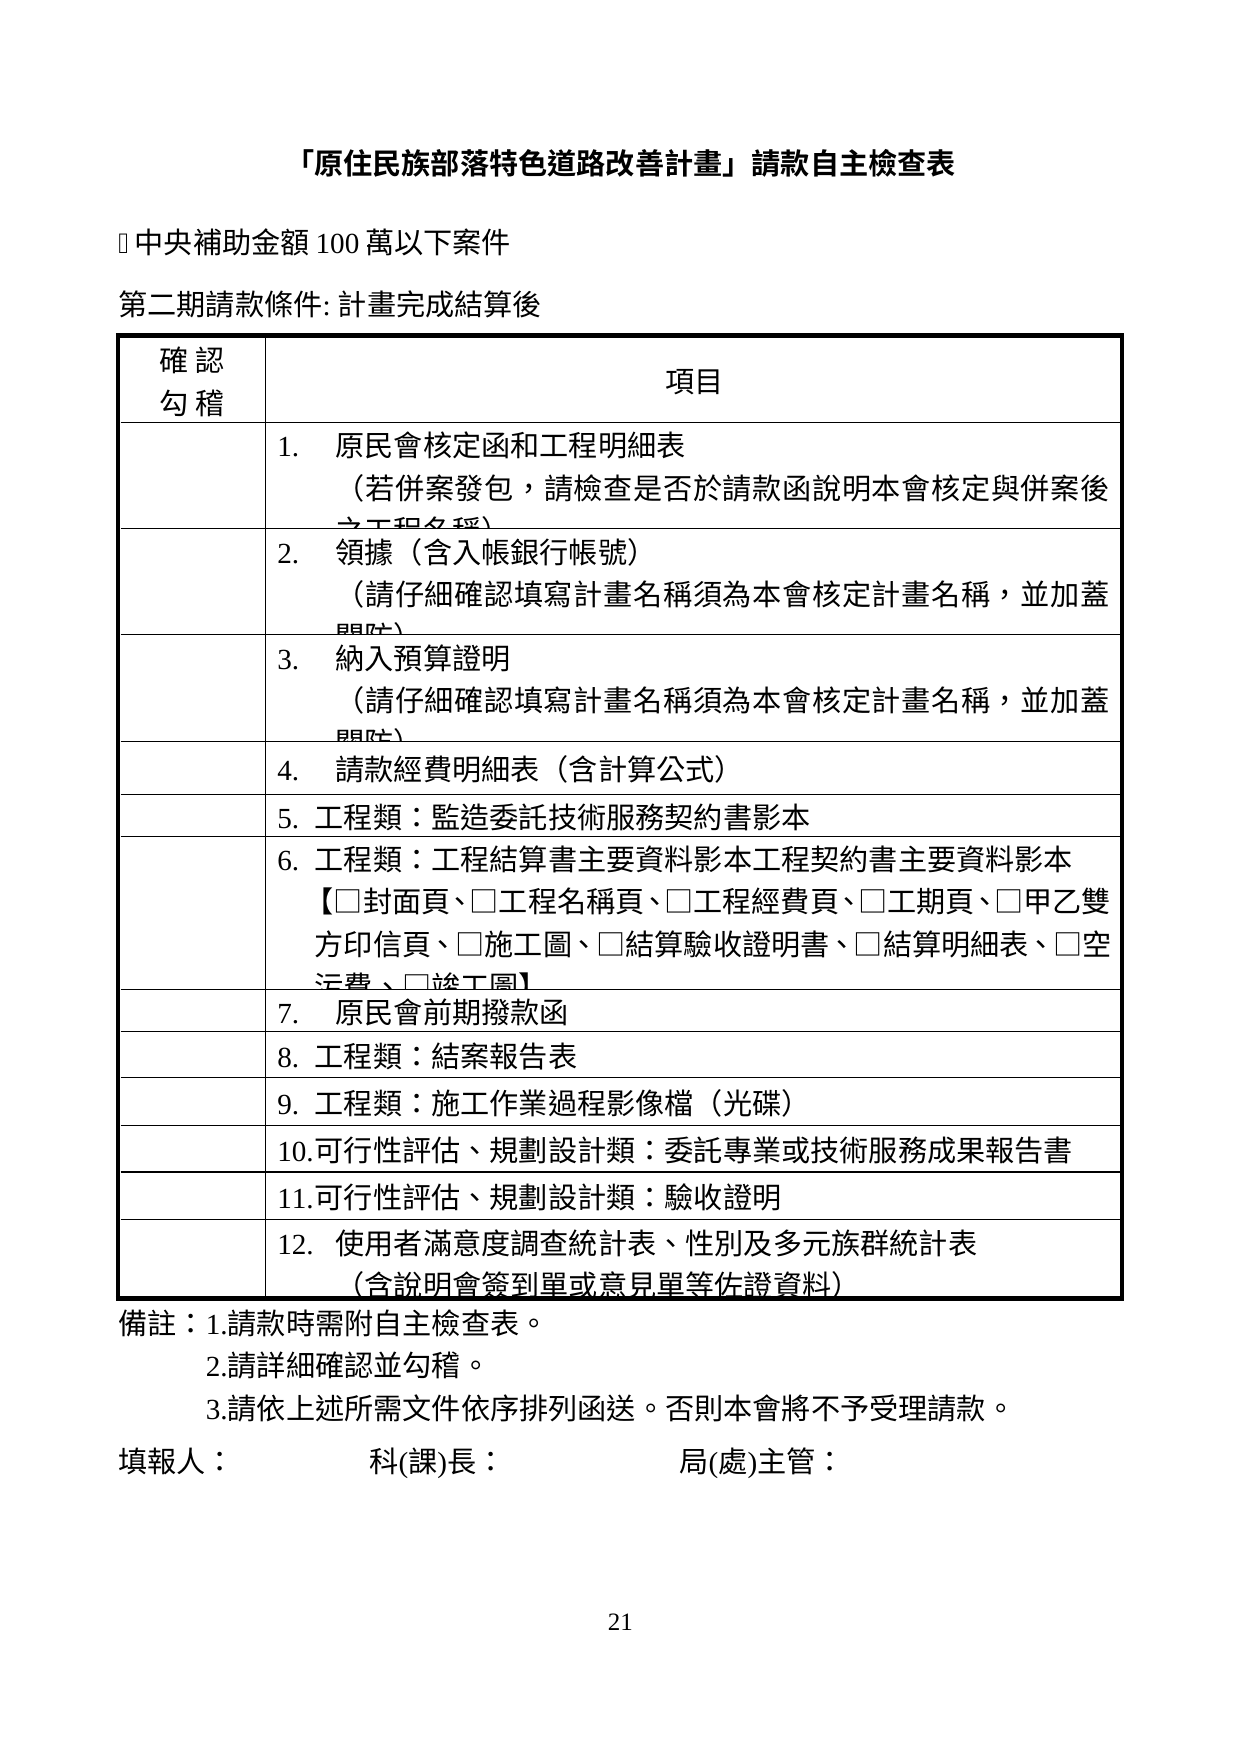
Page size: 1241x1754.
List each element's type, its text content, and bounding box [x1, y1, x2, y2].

table_cell [120, 1172, 265, 1219]
table_header 項目 [266, 338, 1120, 422]
text 備註：1.請款時需附自主檢查表。 [118, 1301, 1122, 1343]
table_cell 工程類：監造委託技術服務契約書影本 [266, 795, 1120, 836]
table_cell [120, 742, 265, 793]
table_cell 工程類：結案報告表 [266, 1032, 1120, 1077]
text 3.請依上述所需文件依序排列函送。否則本會將不予受理請款。 [118, 1385, 1122, 1427]
text 填報人： 科(課)長： 局(處)主管： [118, 1427, 1122, 1490]
table_cell 原民會前期撥款函 [266, 990, 1120, 1031]
table_cell 可行性評估、規劃設計類：驗收證明 [266, 1173, 1120, 1219]
text 2.請詳細確認並勾稽。 [118, 1343, 1122, 1385]
table_cell 工程類：工程結算書主要資料影本工程契約書主要資料影本 【□封面頁、□工程名稱頁、□工程經費頁、□工期頁、□甲乙雙方印信頁、□施工圖、□結算驗收證明書、□結算明細表、□空污費、□竣工圖】 [266, 837, 1120, 989]
table_cell [120, 423, 265, 528]
table_cell 納入預算證明 （請仔細確認填寫計畫名稱須為本會核定計畫名稱，並加蓋關防） [266, 635, 1120, 741]
table_cell 原民會核定函和工程明細表 （若併案發包，請檢查是否於請款函說明本會核定與併案後之工程名稱） [266, 423, 1120, 528]
table_cell [120, 529, 265, 634]
table_cell [120, 1126, 265, 1171]
table_cell 使用者滿意度調查統計表、性別及多元族群統計表 （含說明會簽到單或意見單等佐證資料） [266, 1220, 1120, 1296]
table_cell [120, 1220, 265, 1296]
table_cell [120, 795, 265, 836]
text c中央補助金額100萬以下案件 [118, 208, 1122, 271]
table_cell 請款經費明細表（含計算公式） [266, 742, 1120, 793]
text 第二期請款條件: 計畫完成結算後 [118, 271, 1122, 333]
table_cell [120, 837, 265, 989]
subtitle 「原住民族部落特色道路改善計畫」請款自主檢查表 [118, 129, 1122, 192]
table_cell [120, 990, 265, 1031]
table_cell 領據（含入帳銀行帳號） （請仔細確認填寫計畫名稱須為本會核定計畫名稱，並加蓋關防） [266, 529, 1120, 634]
table_cell [120, 1032, 265, 1077]
table_cell [120, 1078, 265, 1125]
table_cell 工程類：施工作業過程影像檔（光碟） [266, 1078, 1120, 1125]
table_cell 可行性評估、規劃設計類：委託專業或技術服務成果報告書 [266, 1126, 1120, 1171]
table_header 確 認 勾 稽 [120, 338, 265, 422]
table_cell [120, 635, 265, 741]
